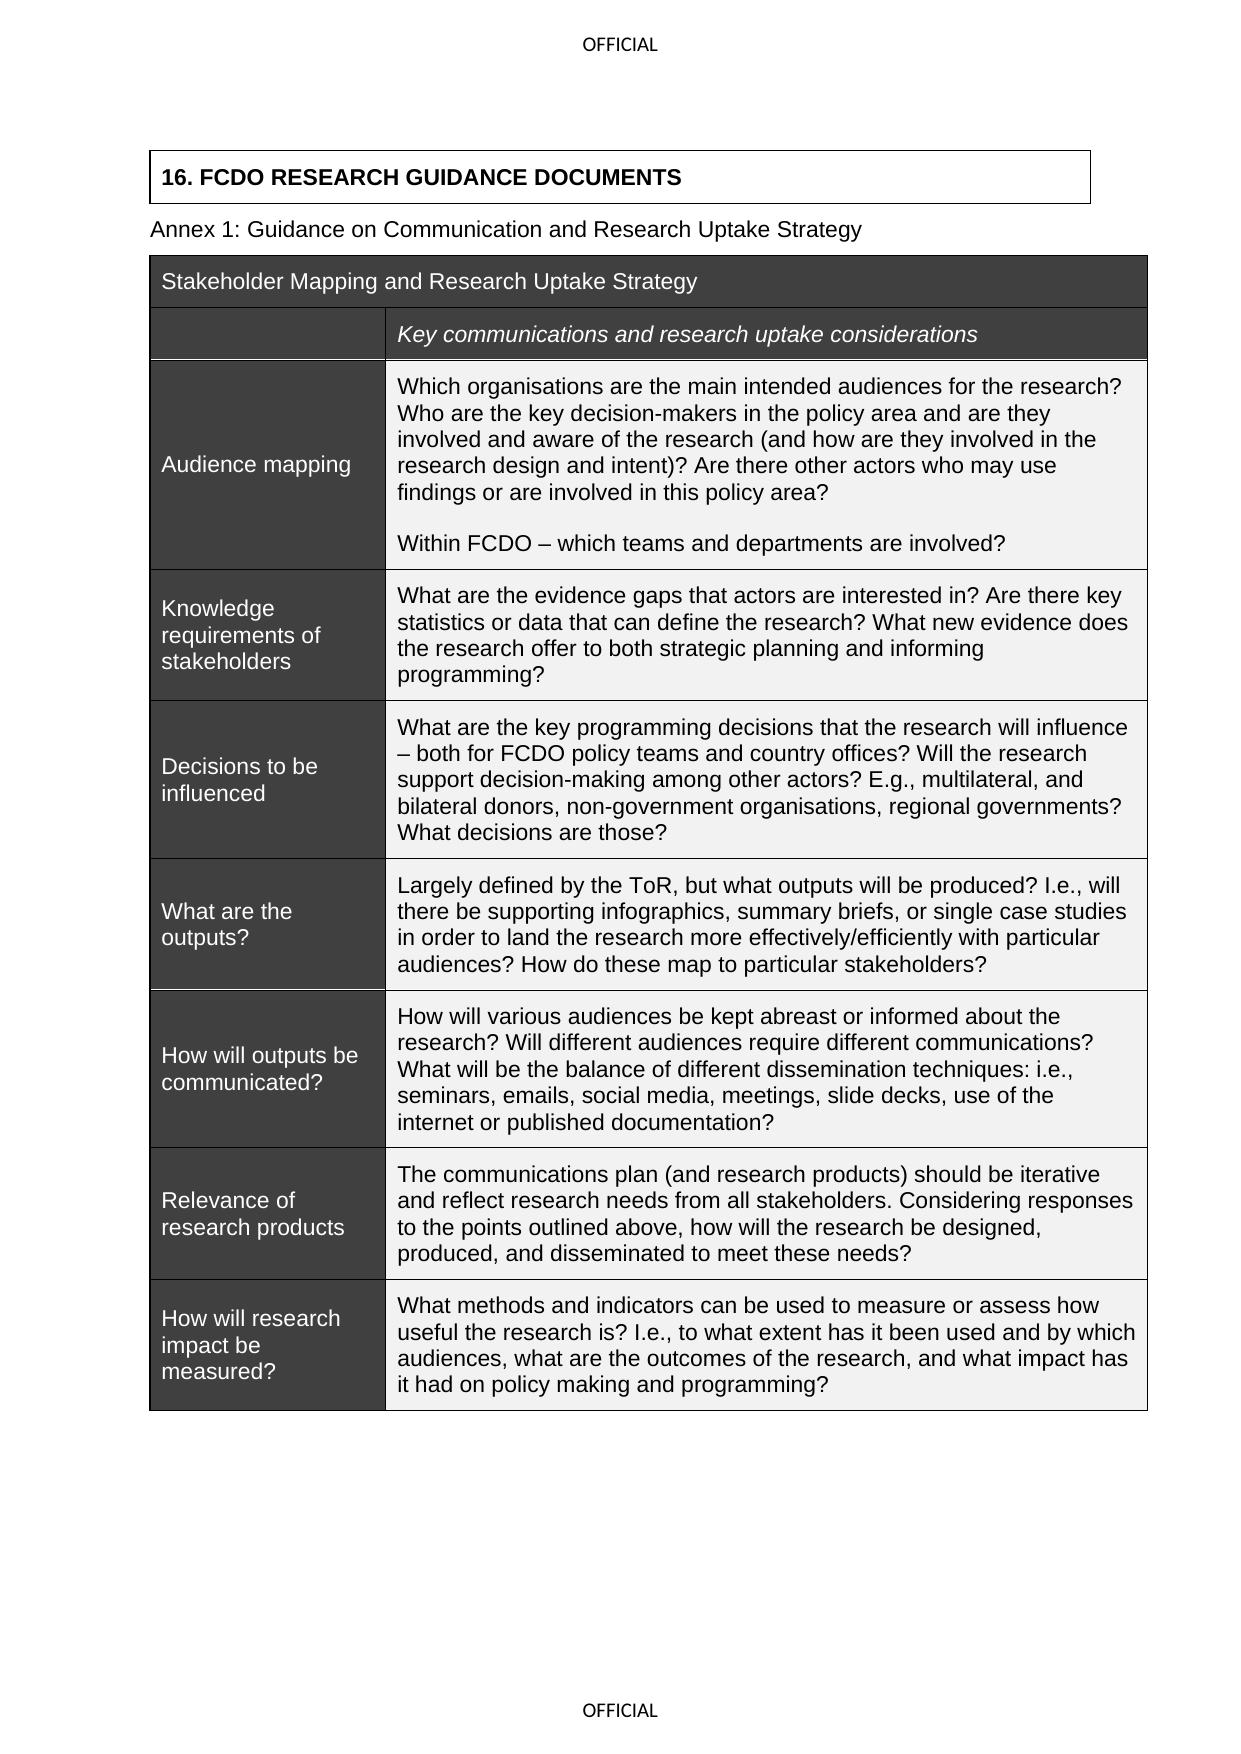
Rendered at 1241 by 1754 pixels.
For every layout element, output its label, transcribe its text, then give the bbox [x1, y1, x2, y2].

table_cell How will outputs be communicated? [151, 991, 385, 1147]
table_cell Key communications and research uptake considerations [386, 308, 1147, 359]
table_cell Which organisations are the main intended audiences for the research? Who are the key decision-makers in the policy area and are they involved and aware of the research (and how are they involved in the research design and intent)? Are there other actors who may use findings or are involved in this policy area? Within FCDO – which teams and departments are involved? [386, 361, 1147, 569]
table_header 16. FCDO RESEARCH GUIDANCE DOCUMENTS [151, 151, 1090, 202]
table_cell Knowledge requirements of stakeholders [151, 570, 385, 700]
table_cell The communications plan (and research products) should be iterative and reflect research needs from all stakeholders. Considering responses to the points outlined above, how will the research be designed, produced, and disseminated to meet these needs? [386, 1148, 1147, 1279]
table_header Stakeholder Mapping and Research Uptake Strategy [151, 256, 1147, 307]
table_cell [151, 308, 385, 359]
table_cell Decisions to be influenced [151, 701, 385, 858]
table_cell What are the outputs? [151, 859, 385, 989]
table_cell Largely defined by the ToR, but what outputs will be produced? I.e., will there be supporting infographics, summary briefs, or single case studies in order to land the research more effectively/efficiently with particular audiences? How do these map to particular stakeholders? [386, 859, 1147, 989]
table_cell How will research impact be measured? [151, 1280, 385, 1410]
table_cell Relevance of research products [151, 1148, 385, 1279]
text Annex 1: Guidance on Communication and Research Uptake Strategy [150, 216, 1090, 242]
table_cell What are the key programming decisions that the research will influence – both for FCDO policy teams and country offices? Will the research support decision-making among other actors? E.g., multilateral, and bilateral donors, non-government organisations, regional governments? What decisions are those? [386, 701, 1147, 858]
table_cell What are the evidence gaps that actors are interested in? Are there key statistics or data that can define the research? What new evidence does the research offer to both strategic planning and informing programming? [386, 570, 1147, 700]
table_cell How will various audiences be kept abreast or informed about the research? Will different audiences require different communications? What will be the balance of different dissemination techniques: i.e., seminars, emails, social media, meetings, slide decks, use of the internet or published documentation? [386, 991, 1147, 1147]
table_cell What methods and indicators can be used to measure or assess how useful the research is? I.e., to what extent has it been used and by which audiences, what are the outcomes of the research, and what impact has it had on policy making and programming? [386, 1280, 1147, 1410]
table_cell Audience mapping [151, 361, 385, 569]
